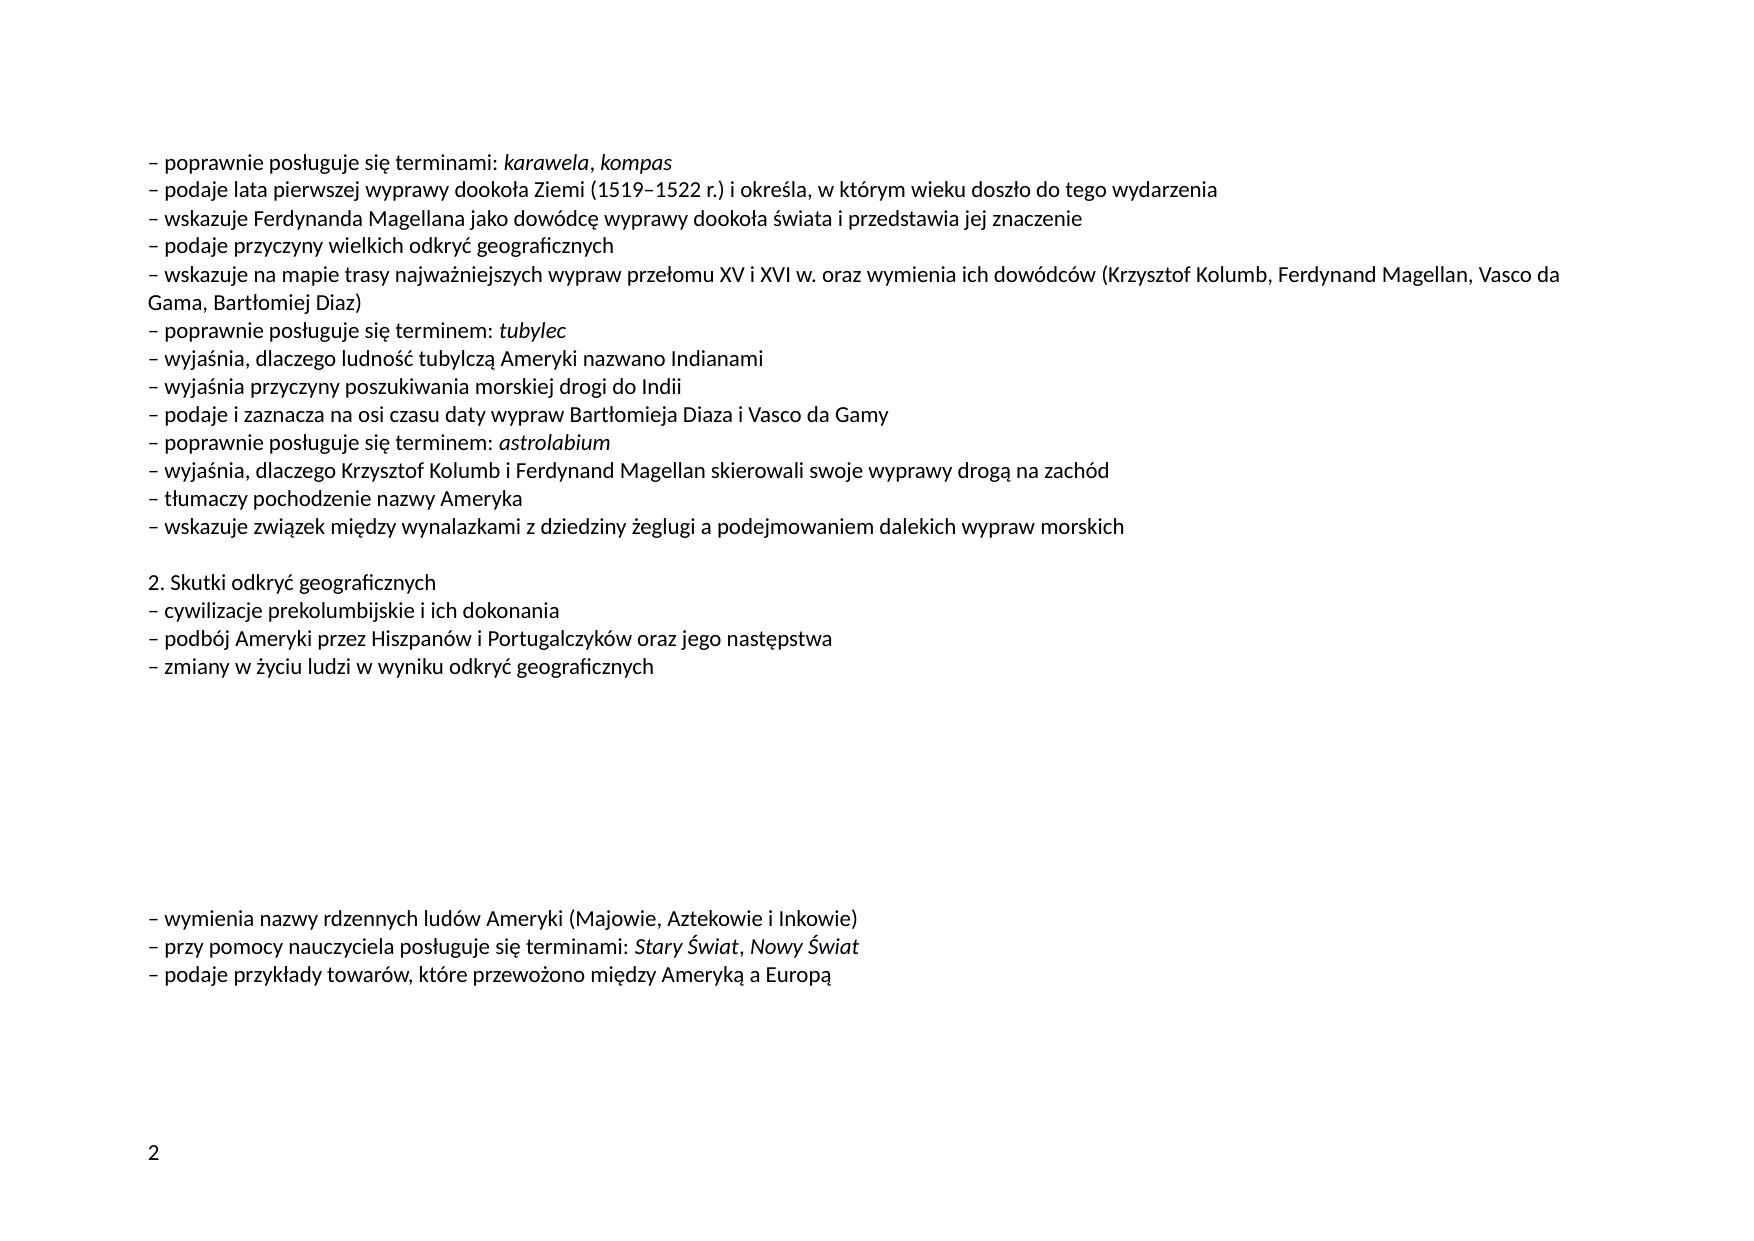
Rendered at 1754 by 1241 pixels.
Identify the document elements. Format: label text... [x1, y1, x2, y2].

text – podaje lata pierwszej wyprawy dookoła Ziemi (1519–1522 r.) i określa, w którym wieku doszło do tego wydarzenia [148, 176, 1606, 204]
text 2. Skutki odkryć geograficznych [148, 568, 1606, 596]
text – wskazuje na mapie trasy najważniejszych wypraw przełomu XV i XVI w. oraz wymienia ich dowódców (Krzysztof Kolumb, Ferdynand Magellan, Vasco da Gama, Bartłomiej Diaz) [148, 260, 1606, 316]
text – podbój Ameryki przez Hiszpanów i Portugalczyków oraz jego następstwa [148, 624, 1606, 652]
text – wyjaśnia, dlaczego Krzysztof Kolumb i Ferdynand Magellan skierowali swoje wyprawy drogą na zachód [148, 456, 1606, 484]
text – wyjaśnia przyczyny poszukiwania morskiej drogi do Indii [148, 372, 1606, 400]
text – podaje i zaznacza na osi czasu daty wypraw Bartłomieja Diaza i Vasco da Gamy [148, 400, 1606, 428]
text – tłumaczy pochodzenie nazwy Ameryka [148, 484, 1606, 512]
text – poprawnie posługuje się terminami: karawela, kompas [148, 148, 1606, 176]
text – przy pomocy nauczyciela posługuje się terminami: Stary Świat, Nowy Świat [148, 932, 1606, 960]
text – podaje przyczyny wielkich odkryć geograficznych [148, 232, 1606, 260]
text – poprawnie posługuje się terminem: astrolabium [148, 428, 1606, 456]
text – cywilizacje prekolumbijskie i ich dokonania [148, 596, 1606, 624]
text – zmiany w życiu ludzi w wyniku odkryć geograficznych [148, 652, 1606, 680]
text – podaje przykłady towarów, które przewożono między Ameryką a Europą [148, 960, 1606, 988]
text – poprawnie posługuje się terminem: tubylec [148, 316, 1606, 344]
text – wymienia nazwy rdzennych ludów Ameryki (Majowie, Aztekowie i Inkowie) [148, 904, 1606, 932]
text – wyjaśnia, dlaczego ludność tubylczą Ameryki nazwano Indianami [148, 344, 1606, 372]
text – wskazuje Ferdynanda Magellana jako dowódcę wyprawy dookoła świata i przedstawia jej znaczenie [148, 204, 1606, 232]
text – wskazuje związek między wynalazkami z dziedziny żeglugi a podejmowaniem dalekich wypraw morskich [148, 512, 1606, 540]
